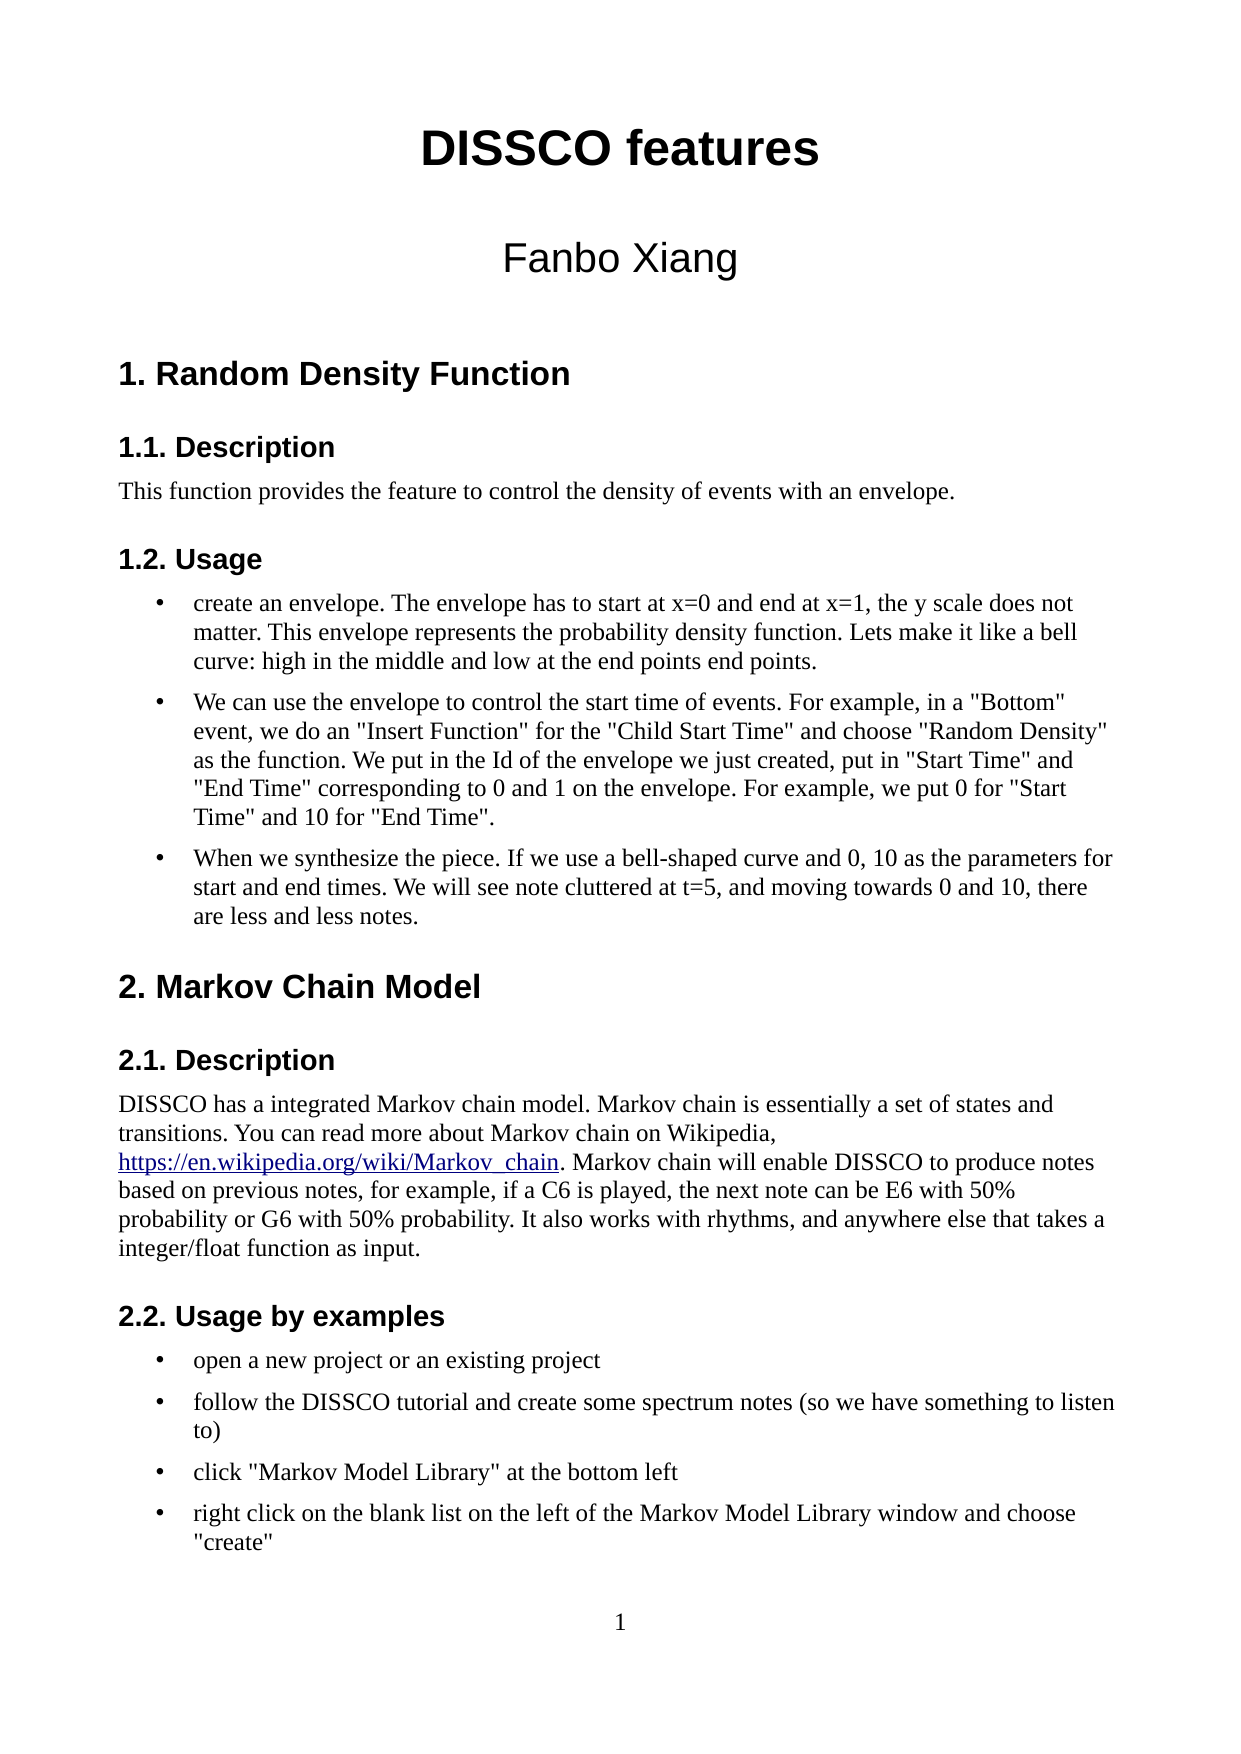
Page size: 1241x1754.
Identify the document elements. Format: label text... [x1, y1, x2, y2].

subtitle Usage by examples [118, 1299, 1122, 1333]
list When we synthesize the piece. If we use a bell-shaped curve and 0, 10 as the parameters for start and end times. We will see note cluttered at t=5, and moving towards 0 and 10, there are less and less notes. [156, 843, 1122, 930]
subtitle Fanbo Xiang [118, 233, 1122, 281]
subtitle Description [118, 1043, 1122, 1077]
subtitle Usage [118, 542, 1122, 576]
title DISSCO features [118, 118, 1122, 176]
subtitle Random Density Function [118, 354, 1122, 393]
list follow the DISSCO tutorial and create some spectrum notes (so we have something to listen to) [156, 1387, 1122, 1444]
list right click on the blank list on the left of the Markov Model Library window and choose "create" [156, 1498, 1122, 1555]
list create an envelope. The envelope has to start at x=0 and end at x=1, the y scale does not matter. This envelope represents the probability density function. Lets make it like a bell curve: high in the middle and low at the end points end points. [156, 588, 1122, 675]
subtitle Description [118, 430, 1122, 464]
subtitle Markov Chain Model [118, 967, 1122, 1006]
text DISSCO has a integrated Markov chain model. Markov chain is essentially a set of states and transitions. You can read more about Markov chain on Wikipedia, https://en.wikipedia.org/wiki/Markov_chain. Markov chain will enable DISSCO to produce notes based on previous notes, for example, if a C6 is played, the next note can be E6 with 50% probability or G6 with 50% probability. It also works with rhythms, and anywhere else that takes a integer/float function as input. [118, 1089, 1122, 1262]
list We can use the envelope to control the start time of events. For example, in a "Bottom" event, we do an "Insert Function" for the "Child Start Time" and choose "Random Density" as the function. We put in the Id of the envelope we just created, put in "Start Time" and "End Time" corresponding to 0 and 1 on the envelope. For example, we put 0 for "Start Time" and 10 for "End Time". [156, 687, 1122, 831]
list open a new project or an existing project [156, 1345, 1122, 1374]
list click "Markov Model Library" at the bottom left [156, 1457, 1122, 1485]
text This function provides the feature to control the density of events with an envelope. [118, 476, 1122, 505]
